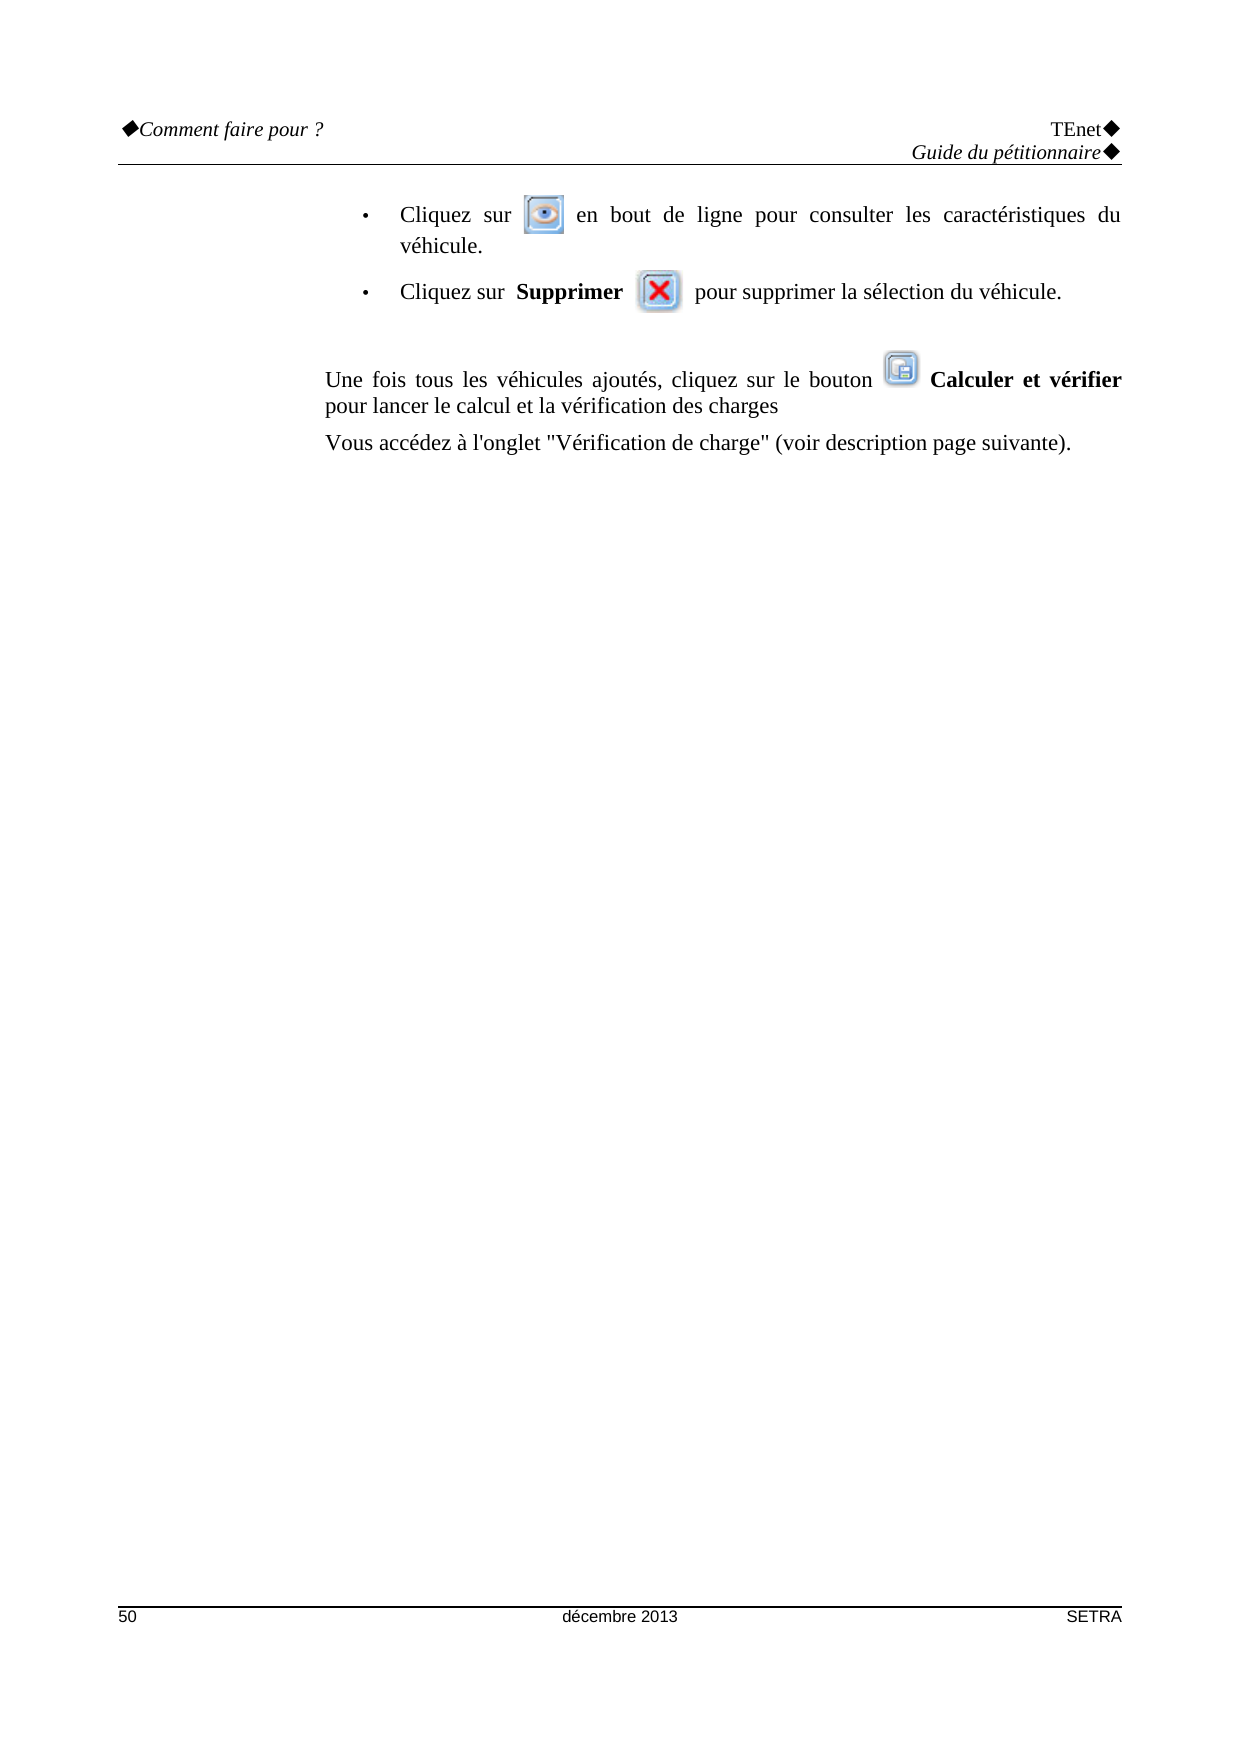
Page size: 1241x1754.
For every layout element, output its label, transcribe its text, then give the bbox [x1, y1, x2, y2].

list pour supprimer la sélection du véhicule. [684, 271, 1122, 313]
text Une fois tous les véhicules ajoutés, cliquez sur le bouton Calculer et vérifier pour lancer le calcul et la vérification des charges [325, 350, 1122, 418]
picture [634, 270, 684, 313]
text Vous accédez à l'onglet "Vérification de charge" (voir description page suivante). [325, 430, 1122, 455]
list Cliquez sur Supprimer [362, 271, 634, 313]
list Cliquez sur en bout de ligne pour consulter les caractéristiques du véhicule. [362, 195, 1122, 259]
picture [882, 350, 921, 388]
